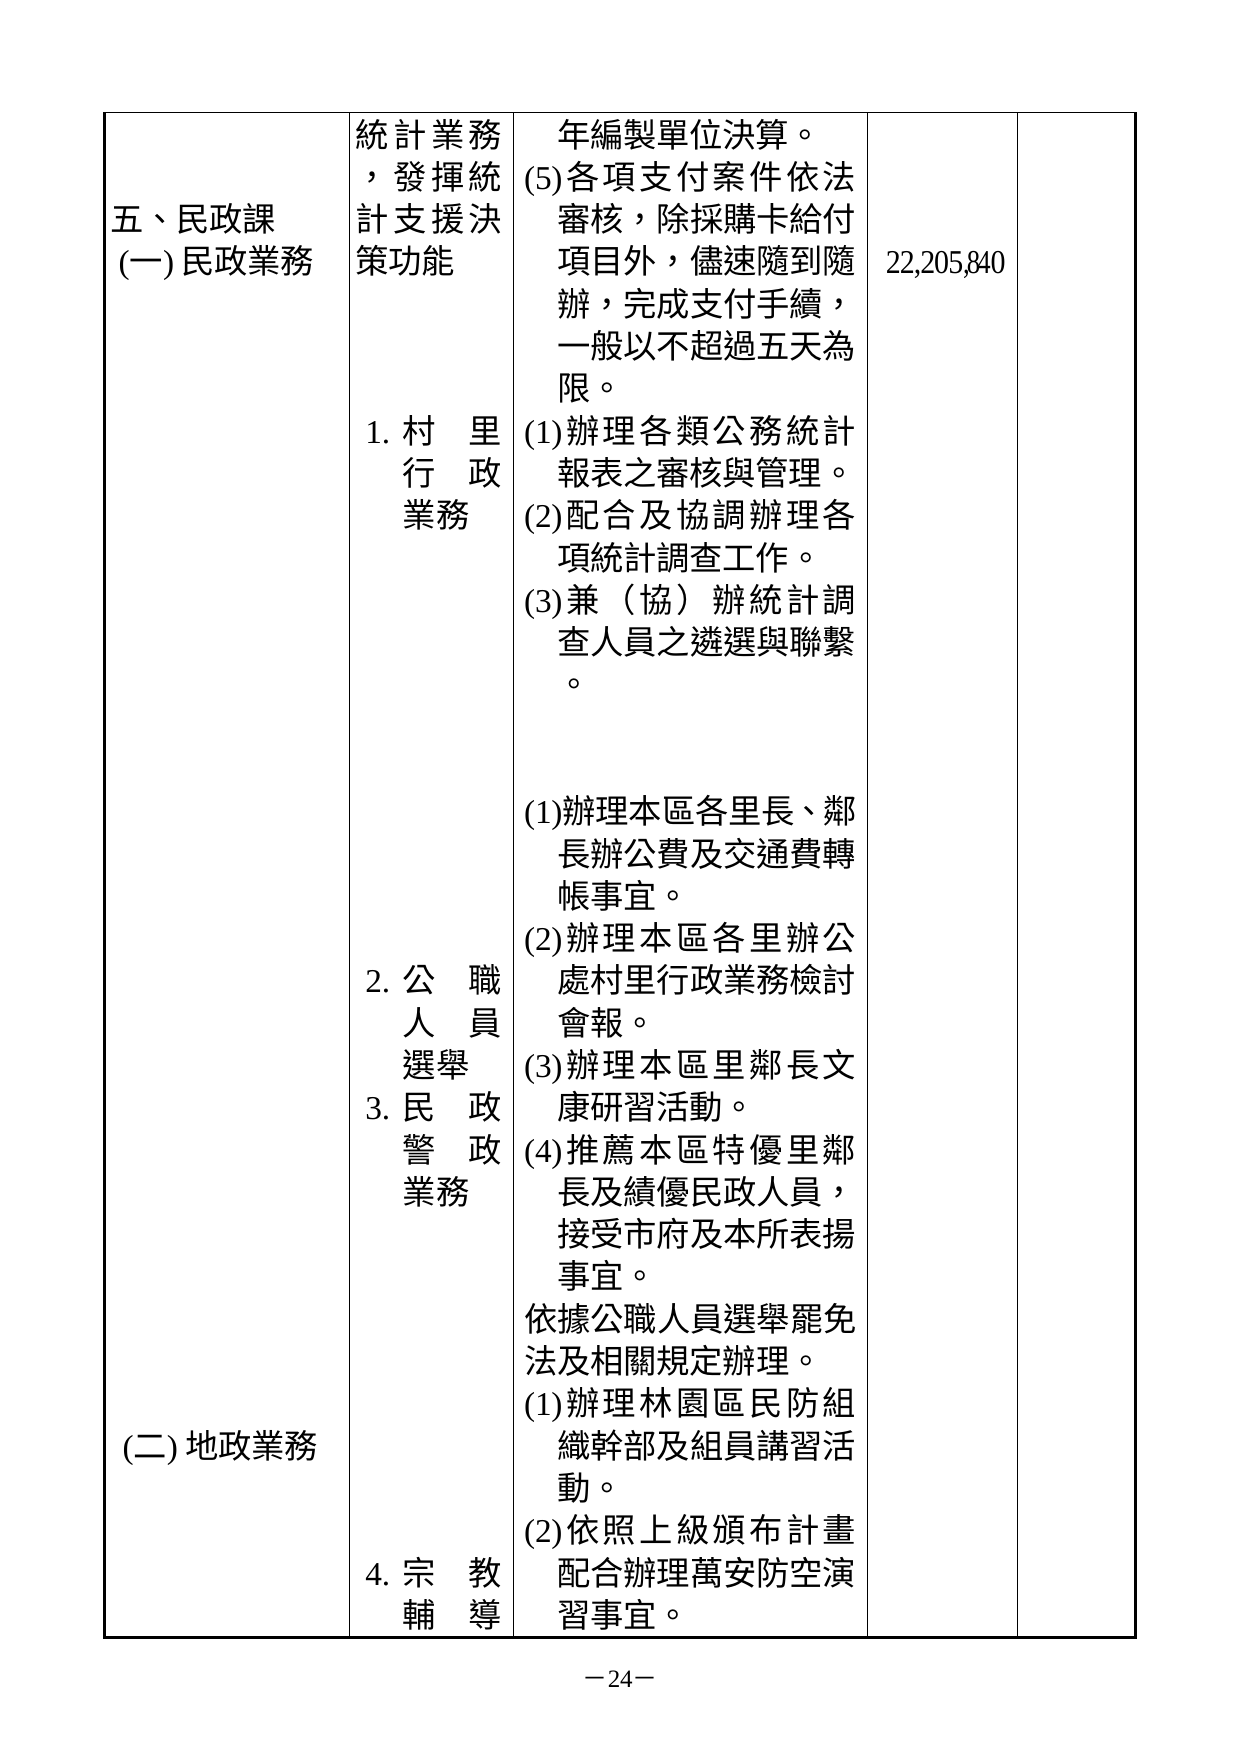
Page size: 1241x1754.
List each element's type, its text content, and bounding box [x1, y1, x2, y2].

table_cell 推行電子 公文交換 工作 加強廳舍 管理對本 所內部設 備定期檢 查 1.財產登 記 2. 財產經營 加強對工 友及業務 助理管理 工作 。 . 檔案典藏 、查閱、 保管、檢 調、銷毀 財稅收支 加強請願 、訴願工 作推行及 國家賠償 案件之處 理 推動行政 革新，積 極研究發 展，以創 新區政 加強推行 為民服務 ，落實基 層服務工 作 逐年配合 預算納入 施政計畫 推動執行 1. 施政計畫列管 2. 特定管制案件之審核 公文檢查 1.行政資訊系統推動 2.推展網路村里 3.加強資通安全 1. 合理調查調整組織編制，有效運用人力，建立小而美、小而能之政府 2. 貫徹分層負責，擴大授權並實施行政業務委託民間辦理，以強化人力運用，提高行政效能 3.貫徹依法用人，考試用人，以達考用合一之用人政策 4.貫徹執行陞遷制度，人事公開、公平、公正外補作業 5.辦理職務歸系，加強職務管理 6. 強化公務人員倫理觀念及建構優質溝通協調機制 7. 貫徹足 額進用 身心障 礙人員 及原住 民政策 8.拔擢績優女性落實性別主流化。 1. 嚴密考核獎懲以達獎優汰劣之目的 2. 依機關特性與需要，自訂具體可行之激勵措施，執行後確具激勵士氣之效益 3. 表揚資身績優人員，以激勵士氣，提高行政效率 4.依照「獎章條例」等規定，請頒公務人員功績、楷模、服務獎章，以激勵士氣 加強在職員工訓練進修並薦送績優人員深造暨加強公務人員行政倫理觀念 落實休假改進措施，鼓勵員工確實休假，以提高行政效率，並貫徹職務代理人制度 加強差勤及值日安全管理 性騷擾及性別歧視防治 1.依法支給待遇，改善公教員工生活 2.加強辦理員工福利，照顧其生活 3.舉辦文康活動及其他休閒活動 4.加強辦理退休資遣，消除無效人力 5.撫卹案 件適時辦 理並派員慰問 6.依規定 支俸 7.加強員 工健康自我管理，提供諮商與輔導之資訊 8.召開員 工月會 9.推動員工協助方案及心理健康等人事關懷服務方案 10.鼓勵退休人員參與公共事務 11.執行人事資料考核及配合人力資源管理系統（Web hr）操作訓練及講習 依據本所特性、本區民意調查反映及上級重點需求，研訂年度工作計畫 宣導政府掃除黑金、檢肅貪瀆、查察賄選之決心，建立員工依法行政觀念，塑造民眾信任政府及廉潔政風之形象 強化廉政會報功能，落實防弊措施，鼓勵民眾勇於檢舉 廣為宣傳 鼓勵民眾 檢舉不法 公務，立 即查處， 並將查處 情形函覆 檢舉人 獎勵表揚端正政風廉潔楷模 提高員工保密警覺，防止洩密案件發生。 結合行政力量，加強首長之安全維護及確保機關之安全 1.單位預 算之籌編 預算分 配 3. 追加（減）預算及動支預備金之辦理 嚴密預算 執行，發 揮會計管 理功能 辦理各項 統計業務，發揮統計支援決策功能 村里行政業務 公職人員選舉 民政警政業務 宗教輔導業務 公共造產業務 土地行政業務 公墓管理 教育行政 管理 社教活動業務、推動文化資產保存維護工作 體育活動業務 改善原住民生活，輔導原住民就業 醫療防疫保健工作及疫苗接種 登革熱防治宣導 有效預防流感感染 愛滋病及結核病防治宣導 5.老人免 費裝假 牙服務 6.預防食 品中毒 5要及 認識食 品風險 7.社區建 康營造 8.自殺防 治守門 人訓練 9.高風險 通報 10.反毒專 線宣導 11.檳榔危 害防治 及癌症 防治宣 導。 12.社區長 期照顧 服務。 辦理老人福利事宜 辦理身心障礙福利事項 辦理各項婦女福利事宜 辦理各項社會救助等相關事宜 5.辦理各 項兒童青 少年福利 事宜 6.辦理全 民健保 業務及 村鄰長 社會保 險業務 推展社區福利業務 保障消費者權益，建立良好商業規範 處理法院各項拍賣案件及民刑事公告事項 1.辦理農 情調查 報告業 務 2.確無自用農舍證明書之核發 3.農業機械使用證暨農機用油免營業稅憑單核發 4.協助維護路樹美化環境 5.辦理養豬頭數調查 6.受理農戶種稻及稻田輪作、 休耕申請、調查、核定 7.農業用地作農業使用證明書 之核發 8.水土保持教育宣導。 9. 珍貴樹 木提報 及保護 事項 10.漁業相 關業務 執行加強 基層建設 方案 有關街、路、巷、弄建議裝設路燈案件之轉報 鼓勵本區全美化、綠化市容 辦理工廠營運調查及校正。保障消費者權益，建立良好商業規範 協辦稅務事宜。 依授權辦理中小型排水道等維護管理作業 配合水利局辦理災害搶險工作。 協調配合順利完成公共設施之開闢 。 配合行政院主計處辦理普查工作 徵集業務 勤務業務 編練業務 後管業務 小型工程 [350, 113, 513, 1636]
table_cell [1018, 113, 1134, 1636]
table_cell (1)配合政府推行電子公文俾提昇公文傳輸速度，提高行政效率。 (2)利用區務會議暨區親建議書函俾能提升效率效能。 (1)管理單位對員工 規定每月檢查乙次。 (2)與保全公司合約二十四小時看管維護。 (1)財產增減、移動登帳報告登記。 (2)財產增減月報、半年報、報廢表之編擬年統計表，並定期（不定期）盤點清查。 (3)「市有財產管理系統」線上作業。 (1)房地產等不動產權 登記。 (2)辦理一般產權責任 簽證。 (3)房地產租借事項。 (4)一般財產租借事項。 (5)租借爭執處理。 (1)依工友管理規定並 依高雄市政府事務勞力替代措施推動方案及相關規定辦理。 (2)工友工作，明確劃分工作責任區，並協助活動廳舍佈置。 (3)業務助理應各單位需要僱用，並嚴加考核管理。 (4)業務助理員均依法辦理保險，並依勞基法僱用，保障其權益。 (1)本所檔案是由正式 編制人員管理並依檔案法規定，處理檔案，一切以電腦化管理為主，人工為輔，定期將超越年限文書，依法銷毀。 (2)對員工查閱檔案設有登記簿並經機關首長簽准後查閱。 (3)檔案目錄管理員建立明確。 (1)各項收入解繳市庫 (2)支票開立及之付款作業。 (3)員工薪津及各項獎金發放。 (4)全年所得匯總及扣繳申報。 (1)本所對人民請願、訴願、國家賠償等案件，均依法辦理，保障人民生命財產。 (2)本所法律諮詢在長青活動中心免費服務，受到市民好評。 切實執行「高雄市各區 鎮市公所加發櫃台化及 服務台功能為民服務實 施計畫」。 (1)以「顧客導向」立場 為民服務，提供更多 元之服務途徑，積極 解決民眾問題。 (2)加強宣導本府24小時服務專線－「1999．高雄萬事通」。 配合市府推動基層建設 、綜合發展計畫辦理。 配合市府、市府管制項 目執行方案列管。 人民陳情案件、各種會 議決議案、人民訴願案 、維護公共安全等之追 蹤管制。 實施每週列管，每月公 文總檢查。 配合市政府資訊系統推動辦理。 (1)向行政院研考會申請超連結並建置村里網站。 (2)定期更新網路村里網頁資料。 (1)配合辦理資通安全演練及通報作業。 (2)定期修補程式漏洞。 按內政部訂頒「地方行政機關組織準則」，有效管制員額，合理用人，已達建立「小而美、小而能」之政府為目標。 (1)賡續檢討修正分層負責明細表，印發各單位作為授權之依據，並要求徹底執行。 (2)貫徹逐級授權原則，對與民眾員工之業務項目項目，配合工作簡化檢討修訂。 (3)依照行政院訂頒「行政院業務委託或外包民間辦理實施計畫」暨補充規定等，擴大實施行政業務委託或外包民間辦理。 (1)各職務出缺，確實依據有關任用法規規定，任用具有任用資格人員，各級人員之派代，均依任用法規規定及人事權責辦理，並依規定期限辦理送審、請任、請免。 (2)各職務出缺先決定內陞或外補或依 「考試及格人員分發辦法」規定，申請分發考試及格人員補充人力，加強考用配合。 (3)確實查報缺額，提供考試作為舉辦高、普、特考等考試之參據。 (1) 依照考試院訂頒「公務人員陞遷法」及施行細則等規定辦理，使公務人員之升遷符合公開、公平、公正原則，以拔擢激勵優秀人才。 依據「公務人員任用法暨其施行細則」及銓敘部修正「職務歸系辦法」、「職務說明書訂定辦法」等有關法令規定辦理，並配合中央有關規定辦理職務普查，加強職務管理。 加強公務人員廉政倫理規範及公務人員服務法相關規定，並辦理公務人員相關權益宣導講習及辦理相關活動，以建立優質服務環境，並建立以顧客為導向的企業型政府，對內組織讀書會及設置書香交流站，提升讀書風氣，並配合專書閱讀書目，提報讀書心得，並辦理考核獎勵，鼓勵公務人員研究發展、主動創新。 依據「進用身心障礙人員作業要點」暨「原住民工作權保障法」規定進用身心障礙人員及原住民。 (1)依據「行政院所屬機關及地方行政機關推動性別主流化績效優良獎勵計畫」及「高雄市政府所屬各機關推動性別主流化績效優良獎勵計畫」等規定辦理。 (2) 配合本所婦女促進小組辦理各項促進婦女自我成長之研習活動，以積極辦理婦女參與決策。 (3) 機關女性人員比例每年成長。 (4) 鼓勵女性同仁擔任甄審會、考績會委員，積極參與機關決策。 (1) 依據公務人員考績法、專業獎懲標準及公務員服務法等有關法令規定辦理，並加強主管考核屬員責任，強化主管權責，整飭機關紀律，實施賞罰分明措施。 (2)建立嚴格的平時考核制度，並敦促其確實執行，以發揮平時考核之功能。 (3)責由各級主管確實對屬員考核，並密送人事室彙整，作為年終考績主要參據。 (4)要加強差勤管理，以作為平時考核之重要依據。 (5)平時考核之獎懲令核布後，仍應於30日內提考績委員會確認。 (6)依據「行政院及所屬各機關公務人員平時考核要點」及公務人員考績法等規定，辦理員工平時考核。 (7)各課室主管對屬員實施面談及平時考核並詳加記錄，每年4月、8月底彙整陳首長查閱並列為年終考績暨陞遷依據。 (8)對頑固不法涉及貪瀆人員，本「重獎重懲」原則嚴予懲處，以儆效尤，對平時工作有具體表現者，從優敘獎，使優者更加奮勉，劣者有所警惕，以刷新政治風氣，建立「清廉」政風。 (1) 每月定期召開會議，針對業務或提升為民服務品質等，研提興革意見。 (2) 訂定本所員工提案制度暨評審獎勵實施計畫，鼓勵所屬員工積極參與研提建議並核發獎金。 對公務人員著有功績、勞績或有特殊優良事蹟者，依據獎章條例遴選合於表揚條件人員，請頒獎狀及獎章，以激勵士氣，提高行政效率。 凡公務人員有特殊功 績、勞績或優良事蹟， 依規定專案請頒功績 、楷模獎章外，服務成 績優良者，於退休（職 ）、資遣、辭職或死亡 時，任職滿40年者， 請頒特等服務獎章；任 職滿30年者，請頒一 等服務獎章；任職滿20 年者，請頒二等服務獎 章；任職滿10年者， 請頒三等服務獎章。 (1)配合訓練機構辦理之訓練課程，選送適當人員受訓，尤其鼓勵員工參加英語等外國語之語言課程，以提升員工素質及外語能力。 (2)鼓勵員工參加各項進修或利用公餘時間參加大專以上學校進修。 (3) 落實終身學習理念，鼓勵員工參與訓練與研習，不斷學習與成長，充實專業知能。 (4)依公務人員訓練進修法及市府年度訓練研習計畫，配合政策辦理員工訓練及舉辦專題演講，並加強人文素養、性別主流化、面對媒體、在職培訓發展、提升英語力、新進人員訓練、國際人權公約、公務倫理、法治教育、核心能力暨公務人員溝通與宣導能力、執行力與應變力等相關訓練課程，以型塑優質組織文化，培育卓越公務人力，並鼓勵同仁報名參加其他機關辦理之相關活動。 (5)定期聘請專家學者做專題講座，以充實相關業務知能。 (6) 繼續舉辦各項業務之專業討論會，並依各類專業人員業務性質分組進行，以溝通思想觀念，熟研法令規章，加強工作簡化，交換工作經驗，改進工作方法等，倡導行政革新，達成公務人員自我教育。 (7) 配合政府推動數位學習並依據本府推動公務人員數位學習相關計畫規定，鼓勵員工上網作學習，以達到當年度規定學習時數。 (8) 購買優良書刊供在職人員研讀，以倡導讀書風氣。 (1)鼓勵員工確實休假旅遊並宣導使用國民旅遊卡相關訊息，以紓解工作壓力，使員工身心靈得以平衡，以提高行政效率。 (2)建立職務代理人名冊，落實職務代理人制度。 1.遵照市府有關員工出勤管理規定辦理及建立查勤制度，以加強員工勤惰管理。 2. 本所值日勤人員均遵照市府頒發之值日規定要點實施，並請各課室主管要求所屬在值勤時間應堅守崗位外，另為加強辦公處所之安全，假日及值夜均委由保全公司系統之監控。 (1)依「高雄市政府及所屬各機關性騷擾防治與申訴作業注意事項」規定辦理。 (2)依規定組成本所性騷擾申訴評議委員會，負責本項業務之推展。 (3) 利用集會及文宣等各種傳遞訊息方式，加強宣導性騷擾防治觀念及申訴管道，並在各項訓練講習課程中，適當規劃性別平權及性騷擾防治相關課程。 確實依照行政院訂頒「全國軍公教員工待遇支給要點」之規定核發員工薪資，以安定公務員工生活。 依照「全國軍公教員工待遇支給要點」規定，員工遇有婚喪、生育、子女教育，核給各項補助費以改善員工生活。 舉辦員工郊遊、健行、登山等活動。 (1) 加強辦理退休，對以屆齡退休人員均列冊管制，並於屆滿三個月前通知辦理退休手續。 (2)嚴格審核申請退休及資遣案件。 (3) 調查所屬機關羅患重病或不適任現職人員，列冊管制，並如期嚴格執行辦理退休或資遣，依規定辦理退休資遣。 (4) 財政狀況，依年老，體弱多病優先順序辦理自願退休。 協助遺族辦理撫卹，並派員慰問遺族，依法適時予以辦理員工撫卹案件。 依據「公務人員俸給法」、「公務人員加給給與辦法」核發薪俸。 (1)配合心理諮商與輔導業務，鼓勵員工參加心理健康諮商訓練，使員工瞭解心理健康與諮商之資源管道。 (2)辦理員工身心健康專題講座，邀請專家學者專題演講，宣導心理健康與諮商輔導觀念，提昇員工健康自我管理能力。 (3)依據「高雄市政府補助公教人員健康檢查作業規範」，及配合市府推動公教人員健檢補助方案，規劃分配員工參加健檢人員，並提供各大合格醫院診所健檢資訊予同仁知悉。 召開員工月會，增進溝通管道及參與建議機制，以利業務推展。 (1)根據「員工協助方案部落格」、「人事簡訊」、「待遇福利退撫關懷」、「生活宅急便站」、「專區園地」等5個主題於本所實施各項人事服務工作。 (2)利用員工月會加強宣導及以通知方式轉知各員工瞭解人事關懷服務方案，達到人事服務目的。 (3)訂定「本所績優員工表揚實施要點」，凡承辦業務表現優良之同仁，得由各課室主管簽請區長核定後，會請秘書室製作獎狀並於員工月會中頒發，以激勵員工士氣、鼓舞工作情緒，發揮團隊精神。 (1)鼓勵退休人員踴躍擔任志工，主動調查退休人員擔任志工之意願，並蒐集需用志工機關之需求，提供退休人員參酌。 (2)鼓勵退休人員至行政院人事行政局「銀髮公教志工人力銀行」網站登入報名參加志工。 (1)確實執行人事資料考核，務求達100分之目標及正確性。 (2)配合市府轉換Web hr人力資源管理系統教育訓練及講習，派員參加，以提昇人事人員操作運用系統。 (1)依據本所特性、本區民意調查反映及上級重點需求，研訂年度工作計畫 (2)針對各項易滋弊端業務，適時修訂防弊措施，並實施業務稽核。 (3)蒐集地方與情及興革意見，提供首長施政參考。 (1)製作各種海報宣導相關法令及政府肅貪政策，達寓教於樂的功能。 (2)適時播放法紀教育光碟片供員工觀賞。 (3)延聘專家學者講述各項法律常識，提昇員工守法觀念。 (4)舉辦員工法律常識有獎徵答，以增進同仁之法學素養。 (1)按時召開廉政會報會議，檢討政風工作推動之成效。 (2)加強採購案件之抽驗抽查工作，發現缺失立即檢討改進，有違法情事者移送司法單位偵查。 (3)加重主管督導考核屬員之責，以收層層節制防微杜漸之功。 (4)廣為宣導本所受理檢舉信箱及電話。 (1)對檢舉人確實做到保密機制，嚴防檢舉人曝光。 (2)迅速查明事情原委，函覆檢舉人，提昇肅貪效率。 (1)積極發掘廉潔事項，辦理表揚端正政風廉潔楷模，樹立清明政治風氣。 (2)建議首長調整風評操守不佳員工職務，以杜絕弊端發生。 (1)定期、不定期實施機密維護檢查，檢討維護缺失，立即改進。 (2)加強資訊機密之維護措施，防止有心人士竊取資料。 (3)轉發各類保密資料， 供員工閱覽；並利用各種集會要求同仁注意機密之維護。 (4)訂定公文書處理流程規定及影印機、傳真機、電腦使用管理辦法，防止機密外洩。 (1)定期實施安全狀況研判及檢查，並召開安全維護會報檢討各項缺失予以改進。 (2)加強各項防護措施落實維護工作。 (3)協調警察分局加強本機關之巡邏。 依高雄市地方總預算案 編歲出概算編製應行注 意事項、高雄市地方總 預算編製作業手冊及有 關規定，就各業務單位 工作計畫所需，核實編 製年度歲入與歲出預算 。 預算完成法定發布或核 定保留程序後，依直轄 市及縣（市）單位預算 執行要點及市府補充規 定，參照各業務單位年 度工作計畫進度，編製 預算（保留）分配表陳 報市府核定後付諸實施 ，並切實監督執行。 視實際業務需要，依照 預算法與中央及地方政 府預算籌編原則，及直 轄及縣（市）單位預算 執行要點之規定，適時 辦理追加（減）預算或 動支市府第二預備金， 並依高雄市政府動支災 害準備金作業要點，及 時辦理動支災害準備金 作業。 (1)經費動支核簽應與預算編列用途相符;預算執行應與計畫進度相合，如有落後，促請業務單位注意檢討改進。 (2)採購計畫應依政府採購法及相關子法規定程序辦理。 (3)健全財務秩序，加強財務內控，除嚴格審核各項收支憑證外，不定期實施現金、票據與證券查核等。 (4)依據簿籍按月編製會計報告;上半年編製半年結算報告，按年編製單位決算。 (5)各項支付案件依法審核，除採購卡給付項目外，儘速隨到隨辦，完成支付手續，一般以不超過五天為限。 (1)辦理各類公務統計報表之審核與管理。 (2)配合及協調辦理各項統計調查工作。 (3)兼（協）辦統計調查人員之遴選與聯繫。 (1)辦理本區各里長、鄰長辦公費及交通費轉帳事宜。 (2)辦理本區各里辦公處村里行政業務檢討會報。 (3)辦理本區里鄰長文康研習活動。 (4)推薦本區特優里鄰長及績優民政人員，接受市府及本所表揚事宜。 依據公職人員選舉罷免法及相關規定辦理。 (1)辦理林園區民防組織幹部及組員講習活動。 (2)依照上級頒布計畫配合辦理萬安防空演習事宜。 (3)執行轄內家戶防護、民防教育宣導及公有防空避難設備管理任務。 輔導宗教團體業務。 公共造產管理維護。 (1)函復高雄地方法院民事執行處有關查封土地是否訂三七五租約。 (2)私有耕地三七五租約註銷變更登記及區有耕地租賃.調解業務。 (3)地籍圖重測無法投遞公示送達公告及配合經建課辦理農業用地使用證明書審查。 (4)辦理本區祭祀公業登記清理變更。 (1)本區各公墓管理、環境維護。 (2)本區各公墓用地已禁葬，對違法濫葬持續查報作業。 學齡兒童入學調查、通 知及中途輟學學生追蹤 輔導繼續就學。 (1)辦理林園區各界慶祝母親節、父親節暨頒獎表揚全區各里模範父親及母親。 (2)辦理各項社教活動。 (3)配合市府文化局辦理文化資產等清潔管理維護保存。 (4)辦理文化資產現況定期查報、突發事件緊急通報。 (1)辦理區內各項體育活動及各項社會教育模範表揚。 (2)承辦全區文藝活動，配合區內各機關團體學校辦理文化活動。 (1)配合辦理原住民急難救助、醫療補助、購屋補助、建構及修繕補助貸款、整修建住宅補助、租賃住宅補助及綜合發展基金貸款、國宅配售、法律服務、協助解決生活上所遭遇之困境，使其獲得實質之照顧。 (2)積極鼓勵原住民青年參加職業訓練，習得一技之長，提升生活水準。 (3)宣導原住民登記族別，提升族別住記率。 (4)輔導原住民加入全民健康保險、繳納國民年金，保障其權益 (5)原住民幼童托教補助、依據高雄市都市原住民生活發展計畫辦理。 (1)協助衛生單位推行醫療保健及公共衛生工作。 (2)鼓勵市民按時接受各項疫苗接種。 (1)每月定期召開登革熱區級防疫指揮中心會議，建立跨單位合作機制。 (2)輔導各里成立環境整頓或環境改造相關工作之志工隊。 (3)規劃辦理里鄰長登革熱研習會及社區民眾登革熱衛教宣導。 (4)請里幹事查報各轄區破損空屋並函報各權管單位。 (5)病媒蚊調查布氏指數三級以上里段，於3-7日內動員清除孳生源工作（落實三級大掃除、四級大掃蕩）。 (6)協調各權責機關根本處理轄內積水地下室、破損空屋、髒亂空地、廢輪胎廠、回收廠、陽性水溝、大型隱藏性孳生源。 (7)落實大雨後48小時七大列管點複查及登革熱防治工作。 (1)於流感大流行時，配 合衛生單位執行轄區 臨時集中收治隔離場 所防治措施。 (2)利用各種集會協助 宣導市民接種流感疫苗及流感防治措施。 (3)配合衛生單位辦理流感種子教師與防疫志工組隊培訓。 (1)利用各種集會協助宣導愛滋病、結核病防治及七分篩檢表。 (2)鼓勵市民利用轄區衛生所資源，接受愛滋病毒篩檢。 (3)協助經濟弱勢者參與X光巡檢活動。 (1)配合衛生單位強化轄區內里長、里幹事推動「老人免費裝假牙」人員在職教育訓練。 (2)結合社區資源宣導「老人免費裝假牙」政策。 (1)協助宣導預防食品 中毒5原則：要洗手 、要清潔、要生熟食 分開、要澈底加熱、要低溫保存。 (2)協助宣導民眾均衡 攝取各類新鮮食物 ，減少因攝取大量單 一食物而提高特定污染物質之風險。 結合社區組織、團體推動社區健康營造。 (1)配合衛生單位針對所 轄里長、里幹事辦理 自殺防治守門人訓練 ，落實守門人功能， 訓練成果累計達轄區 里數80%以上。 (2)利用行政資源及各項集會協助推動安心專線：「0800799885」。 落實社區內自殺高風險 個案之發掘、關懷、轉 介及通報。 協助宣導法務部藥頭檢 舉專線0800024099*2及 24小時不打烊免付費戒 毒成功專線0800770885 （請請你、幫幫我）。 (1)於跑馬燈或LED看板播放「檳榔子本身就是致癌物，即使不加紅灰、白灰、荖花、荖葉等添加物，嚼它就是會致癌」及「政府提供免費子宮頸癌、乳癌、大腸癌、口腔癌四項癌症篩檢，符合篩檢資格民眾請洽各區衛生所。 (2)協助本市衛生所辦理 癌症防治篩檢工作。 (1)協助發掘及通報社區 有長期照顧需求個 案。 (2)結合社區資源宣導長 期照顧服務。 (1)辦理65歲以上中低 收入老人生活補助津 貼。 (2)受理中低收入老人公費安養申請及重病住院看戶補助。 (3)受理優惠記名卡的申請。 (4)辦理重陽節敬老系列活動及敬老禮金發放。 (5)辦理老人參加全民健保自付額補助及核退事宜。 (6)老人活動中心經營管理維護。 (1)受理民眾申請身心障礙手冊及生活補助。 (2)受理身心障礙生活器具補助。 (3)受理身心障礙者日間照顧及住宿式照顧費用補助。 (1)受理特殊境遇家庭緊急生活扶助與子女生活津貼、托育津貼及教育補助證明等之申請審核及核定。 (2)受理設籍前外籍配偶遭逢特殊境遇之家庭扶助之申請審核及核定。 (1)受理低收入戶之申請。 (2)配合辦理低收入戶各項福利事項等社會救助工作。 (3)配合辦理急難及災害救助。 (4)整備充實災民收容救濟站，辦理災害期間災民收容安置作業與暢通災害期間救災物資調動管道。 (1)特殊境遇家庭子女生活、托育津貼及教育補助證明。 (2)弱勢家庭兒童生活扶助。 (3)單親家庭子女生活、教育補助。 (1)第一類村鄰長健保及健保費收款等業務。 (2)第五類低收入戶福保健保業務。 (3)第六類區民健保及榮民健保等業務。 (1)輔導社區發展協會業務。 (2)辦理人民團體相關事宜。 (3)輔導社區照顧關懷據點事宜。 (4)輔導社區生產建設基金之運用與管理並定期(一年)查核存款情形。 (1)依據商標標示法辦理。 (2)協助宣導及輔導廠商商品正確標示。 (3)協助實施商品標示抽查。 將拍賣及民刑事案件予以公告並及時依限將處理情形函復法院。 。 按季調查農情，包括 農、畜之調查，調查工 作在每季結束前1個月 內完成，依照表格如期 陳報。 自有耕地上興建農舍， 須申請「確無自用農舍證明書」。 依據「農業機械使用證申請及核發須知」受理申請，經審查符合規定後發給使用證及農機用油免營業稅憑單。 人行道上、安全島上種植完成之路樹，利用各種集會宣傳，督促民眾配合，共同愛護。 定期於每年5月及10月調查轄區內大規模戶及一般養豬戶隻數分類統計呈報。 稻田轉作休耕係依據水旱田利用調整細部實施計畫」執行措施，每年2期受理申報、調查、核定及編製輪作獎勵、休耕給付清冊。 依據96.1.29.修訂之農業發展條例規定，人民申請耕地所有權移轉、不課徵土地增值稅及申請繼承或贈與免徵遺產稅、贈與稅時應申請「農業用地作農業使用證明書」。 (1)利用集會活動教育 宣導。 (2)配合水土保持宣導 月活動舉辦各項宣 導活動。 依據高雄市珍貴樹木保護自治條例第2條第1項規定辦理。 漁業調查統計及月報年報之編製、漁業普查、養殖漁業放養量申報、漁業天然災害查報救助、陸上漁塭養殖漁業登記證申請，陸上漁塭養殖漁業農許使用申請。 (1)依據里民大會建議 案及其他各項集會 之建議案件會同里 長、里幹事實地勘 估、預估工程費，擬定工程先後順序。 (2)配合編列之工程費，擬定工程計畫及進度表，陳報市政府核定後，依照計畫執行。 (3)依據新制定高雄市 市區道路管理自治 條例執行6公尺以 下道路路面之改善 及養護。 據各里所提之建議案件實地勘查，專案報請養護工程處編列預算辦理。 (1)寺廟、教堂、社區、里活動中心、辦公廳舍等之綠化工作，分別由本所相關課室辦理。 (2)住戶屋頂、陽台、 庭院綠化所需花木 之申請，配合養護 工程處之規定辦理。 於每年6月配合高雄市政府經濟發展局辦理轄內工廠營運調查及工廠執照之校正，以便掌握工廠營運實況及其家數。 (1)配合財稅相關單位 辦理各項稅務宣導。 (2)財產稅（房屋稅、 地價稅）補單事宜。 (1)中小排水（一般排 水）改建、修建及計畫提報。 (2)全區6公尺以下道路排水溝新建、改建、修建及維護 (3)高雄市政府委託辦 理事項。 (4)側溝修建及計畫提報。 (5)災修工程案件提報。 (1)啟動防汛緊急應變 小組進行災害搶險 整備工作，並通報 本所相關課、室及 轄區內相關單位進 行人員機具整備工 作，加強防災宣導 及防搶險措施。 (2)購置砂包抽水機整 備，連絡開口合約 廠商備妥挖土機、 吊車、發電機等機 具設備待命。 (1)市府年度開闢公共 設施案，凡遇區民 反對或持異議者， 透過地域性情感及 地方士紳協調說明 建立其共識。 (2)協助拆遷補償事宜。 辦理地方普查工作宣導、普查區之規劃、普查之調派及調查工作之完成。 (1)辦理民國84年次役男兵籍調查，建立兵及調查資料。 (2)辦理役男體檢及抽籤。 (3)依據市政府配賦人數按梯次徵集並由區公所派員護送至新兵訓練中心入營報到。 (4)受理役男在學緩徵、延期徵集及免禁役申請。 (5)受理役男家庭因素替代役及家庭因素補充兵之申請。 (1)確實辦理在營軍人家屬之生活扶助。 (2)列級家屬之健保補助及醫療費補助。 (3)受理在營軍人申請在營證明。 (4)辦理各梯次役男入營輸送作業。 (1)辦理國民兵異動管理。 (2)辦理替代役役男因病停役免予回役案件。 (3)辦理替代備役役男役籍資料列管及異動。 (1)辦理後備軍人退伍歸鄉報到。 (2)辦理後備軍人停役、轉免役、回役、禁役。 (3)辦理後備軍人資料清查核對。 (4)辦理後備軍人退伍令遺失申請補發。 (1)區內6米以下巷道路面及水溝維修 [514, 113, 867, 1636]
table_cell 17,604,840 45,843,840 22,400 20,000 22,205,840 1,277,000 1,400,000 73,080 7,000,000 [868, 113, 1017, 1636]
table_cell 五、民政課 (一) 民政業務 (二) 地政業務 [106, 113, 349, 1636]
